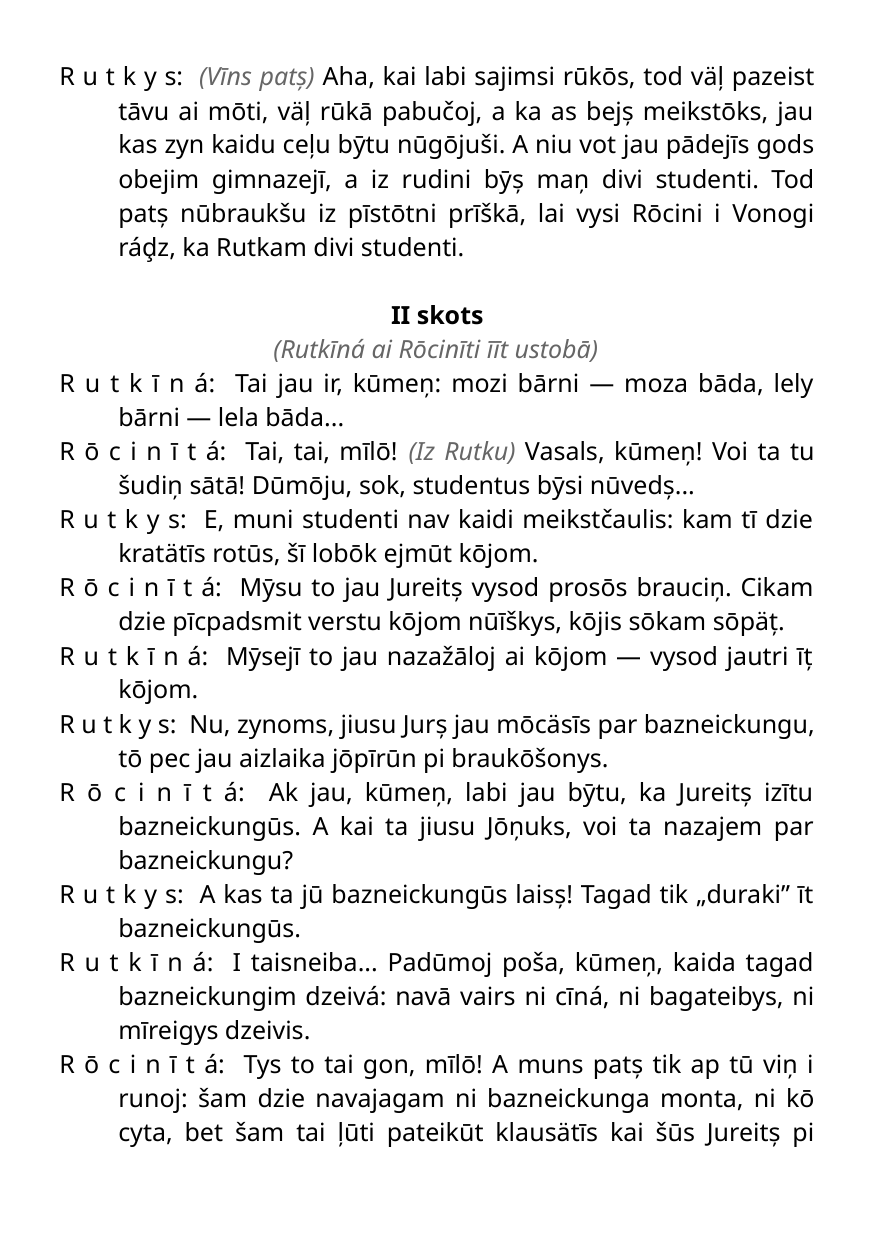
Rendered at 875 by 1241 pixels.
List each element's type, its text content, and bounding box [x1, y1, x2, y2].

text (Rutkīná ai Rōcinīti īīt ustobā) [59, 332, 815, 366]
text R ō c i n ī t á: Mȳsu to jau Jureitș vysod prosōs brauciņ. Cikam dzie pīcpadsmit verstu kōjom nūīškys, kōjis sōkam sōpäț. [59, 570, 815, 638]
text R u t k y s: Nu, zynoms, jiusu Jurș jau mōcäsīs par bazneickungu, tō pec jau aizlaika jōpīrūn pi braukōšonys. [59, 706, 815, 774]
text II skots [59, 297, 815, 332]
text R u t k ī n á: Tai jau ir, kūmeņ: mozi bārni — moza bāda, lely bārni — lela bāda... [59, 366, 815, 434]
text R ō c i n ī t á: Tai, tai, mīlō! (Iz Rutku) Vasals, kūmeņ! Voi ta tu šudiņ sātā! Dūmōju, sok, studentus bȳsi nūvedș... [59, 434, 815, 502]
text R ō c i n ī t á: Ak jau, kūmeņ, labi jau bȳtu, ka Jureitș izītu bazneickungūs. A kai ta jiusu Jōņuks, voi ta nazajem par bazneickungu? [59, 774, 815, 877]
text R u t k y s: E, muni studenti nav kaidi meikstčaulis: kam tī dzie kratätīs rotūs, šī lobōk ejmūt kōjom. [59, 502, 815, 570]
text R u t k y s: A kas ta jū bazneickungūs laisș! Tagad tik „duraki” īt bazneickungūs. [59, 877, 815, 945]
text R u t k ī n á: I taisneiba... Padūmoj poša, kūmeņ, kaida tagad bazneickungim dzeivá: navā vairs ni cīná, ni bagateibys, ni mīreigys dzeivis. [59, 945, 815, 1047]
text R u t k y s: (Vīns patș) Aha, kai labi sajimsi rūkōs, tod väļ pazeist tāvu ai mōti, väļ rūkā pabučoj, a ka as bejș meikstōks, jau kas zyn kaidu ceļu bȳtu nūgōjuši. A niu vot jau pādejīs gods obejim gimnazejī, a iz rudini bȳș maņ divi studenti. Tod patș nūbraukšu iz pīstōtni prīškā, lai vysi Rōcini i Vonogi ráḑz, ka Rutkam divi studenti. [59, 59, 815, 263]
text R ō c i n ī t á: Tys to tai gon, mīlō! A muns patș tik ap tū viņ i runoj: šam dzie navajagam ni bazneickunga monta, ni kō cyta, bet šam tai ļūti pateikūt klausätīs kai šūs Jureitș pi [59, 1047, 815, 1149]
text R u t k ī n á: Mȳsejī to jau nazažāloj ai kōjom — vysod jautri īț kōjom. [59, 638, 815, 706]
